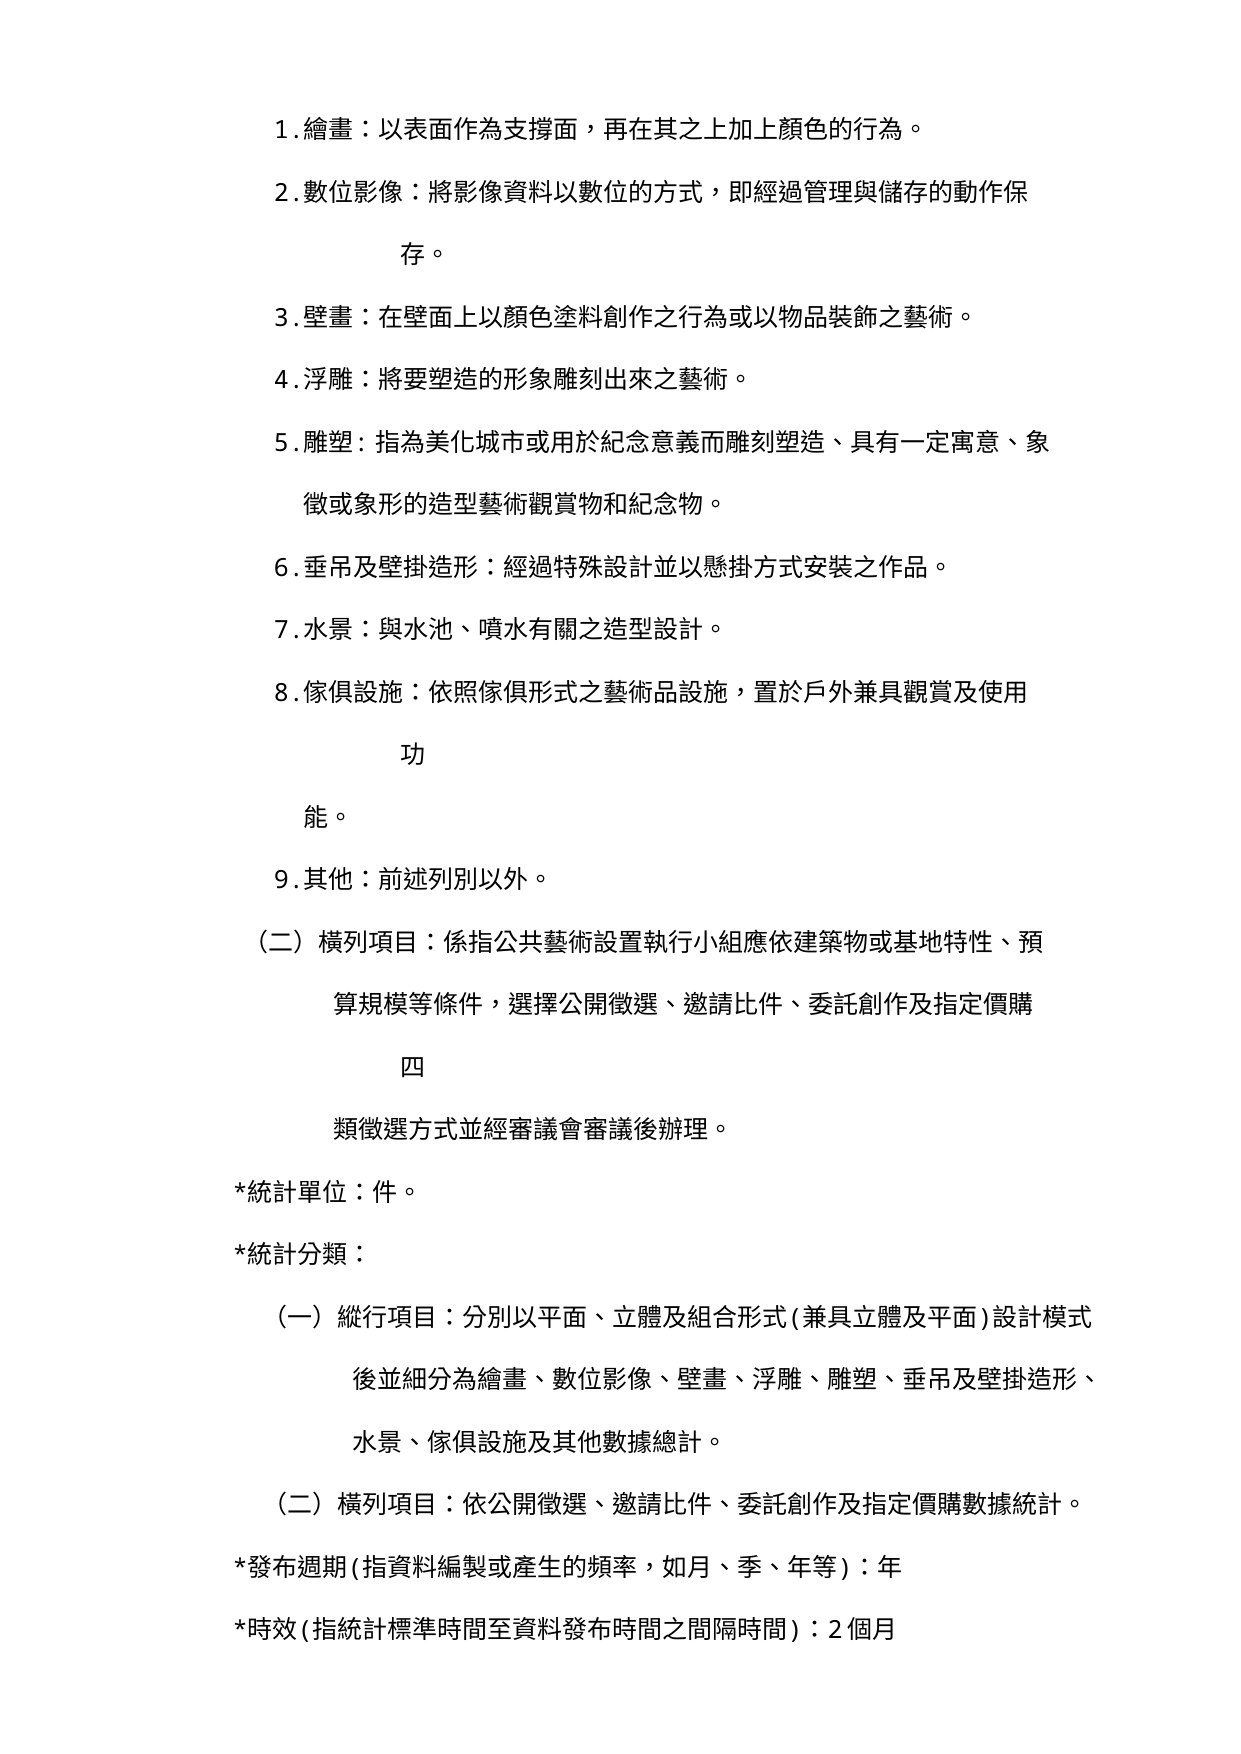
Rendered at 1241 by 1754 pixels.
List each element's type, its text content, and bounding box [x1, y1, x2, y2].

text *統計分類： [187, 1211, 1238, 1274]
text 能。 [243, 774, 1053, 836]
text *統計單位：件。 [187, 1149, 1053, 1211]
text 9.其他：前述列別以外。 [243, 836, 1053, 899]
text 類徵選方式並經審議會審議後辦理。 [243, 1086, 1053, 1149]
text （二）橫列項目：係指公共藝術設置執行小組應依建築物或基地特性、預 [243, 899, 1053, 961]
text 徵或象形的造型藝術觀賞物和紀念物。 [243, 461, 1053, 524]
text 1.繪畫：以表面作為支撐面，再在其之上加上顏色的行為。 [243, 86, 1053, 149]
text 7.水景：與水池、噴水有關之造型設計。 [243, 586, 1053, 649]
text 算規模等條件，選擇公開徵選、邀請比件、委託創作及指定價購四 [243, 961, 1053, 1086]
text 水景、傢俱設施及其他數據總計。 [187, 1399, 1238, 1461]
text 5.雕塑: 指為美化城市或用於紀念意義而雕刻塑造、具有一定寓意、象 [243, 399, 1053, 461]
text （二）橫列項目：依公開徵選、邀請比件、委託創作及指定價購數據統計。 [187, 1461, 1238, 1524]
text 3.壁畫：在壁面上以顏色塗料創作之行為或以物品裝飾之藝術。 [243, 274, 1053, 336]
text 後並細分為繪畫、數位影像、壁畫、浮雕、雕塑、垂吊及壁掛造形、 [187, 1336, 1238, 1399]
text 2.數位影像：將影像資料以數位的方式，即經過管理與儲存的動作保存。 [243, 149, 1053, 274]
text （一）縱行項目：分別以平面、立體及組合形式(兼具立體及平面)設計模式 [187, 1274, 1238, 1336]
text *時效(指統計標準時間至資料發布時間之間隔時間)：2個月 [187, 1586, 1053, 1649]
text 8.傢俱設施：依照傢俱形式之藝術品設施，置於戶外兼具觀賞及使用功 [243, 649, 1053, 774]
text *發布週期(指資料編製或產生的頻率，如月、季、年等)：年 [187, 1524, 1238, 1586]
text 4.浮雕：將要塑造的形象雕刻出來之藝術。 [243, 336, 1053, 399]
text 6.垂吊及壁掛造形：經過特殊設計並以懸掛方式安裝之作品。 [243, 524, 1053, 586]
